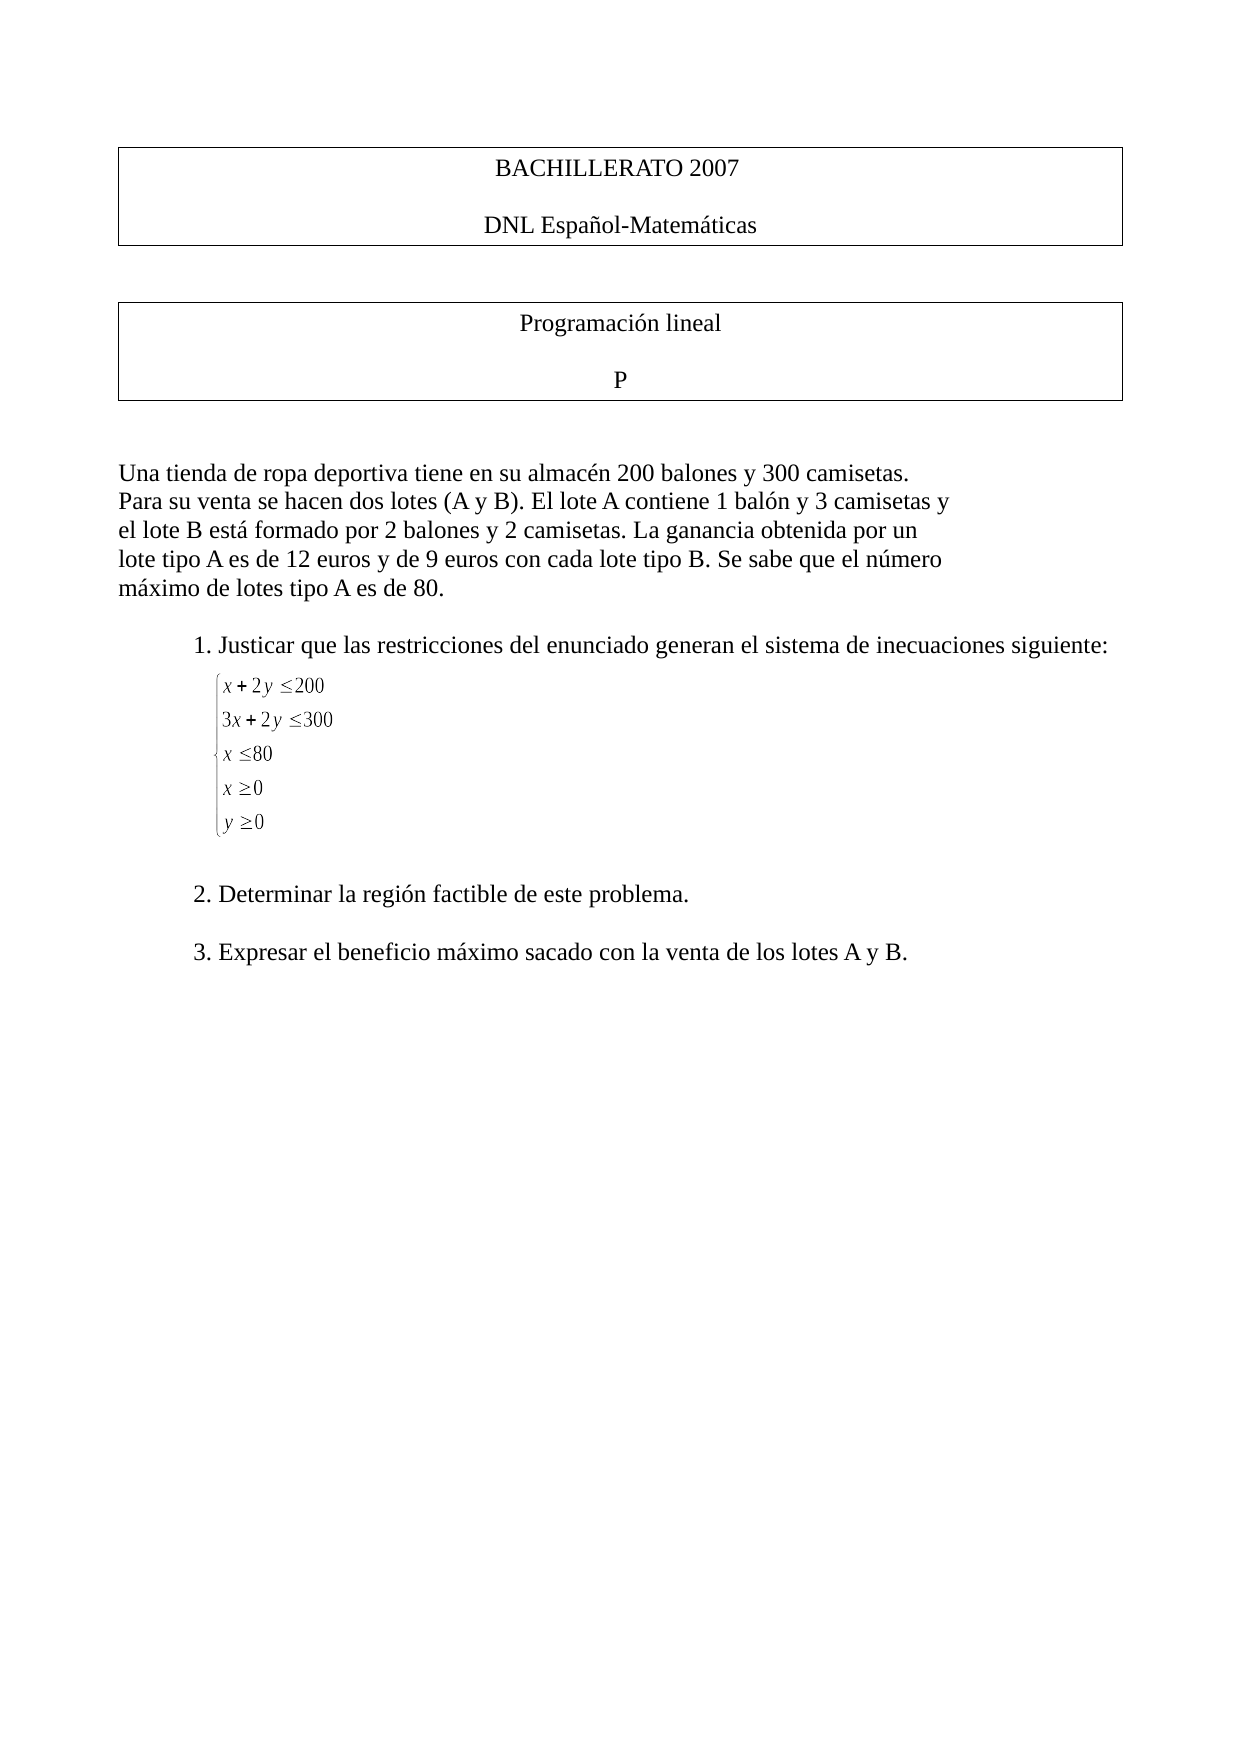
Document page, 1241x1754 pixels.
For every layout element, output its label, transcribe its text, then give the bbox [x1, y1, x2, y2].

text lote tipo A es de 12 euros y de 9 euros con cada lote tipo B. Se sabe que el número [118, 544, 1122, 573]
text Una tienda de ropa deportiva tiene en su almacén 200 balones y 300 camisetas. [118, 458, 1122, 486]
text Para su venta se hacen dos lotes (A y B). El lote A contiene 1 balón y 3 camisetas y [118, 486, 1122, 515]
list 3. Expresar el beneficio máximo sacado con la venta de los lotes A y B. [156, 937, 1122, 966]
list 1. Justicar que las restricciones del enunciado generan el sistema de inecuaciones siguiente: [156, 630, 1122, 851]
list 2. Determinar la región factible de este problema. [156, 879, 1122, 908]
text el lote B está formado por 2 balones y 2 camisetas. La ganancia obtenida por un [118, 515, 1122, 544]
table_header BACHILLERATO 2007 DNL Español-Matemáticas [119, 148, 1122, 245]
table_header Programación lineal P [119, 303, 1122, 400]
text máximo de lotes tipo A es de 80. [118, 573, 1122, 601]
